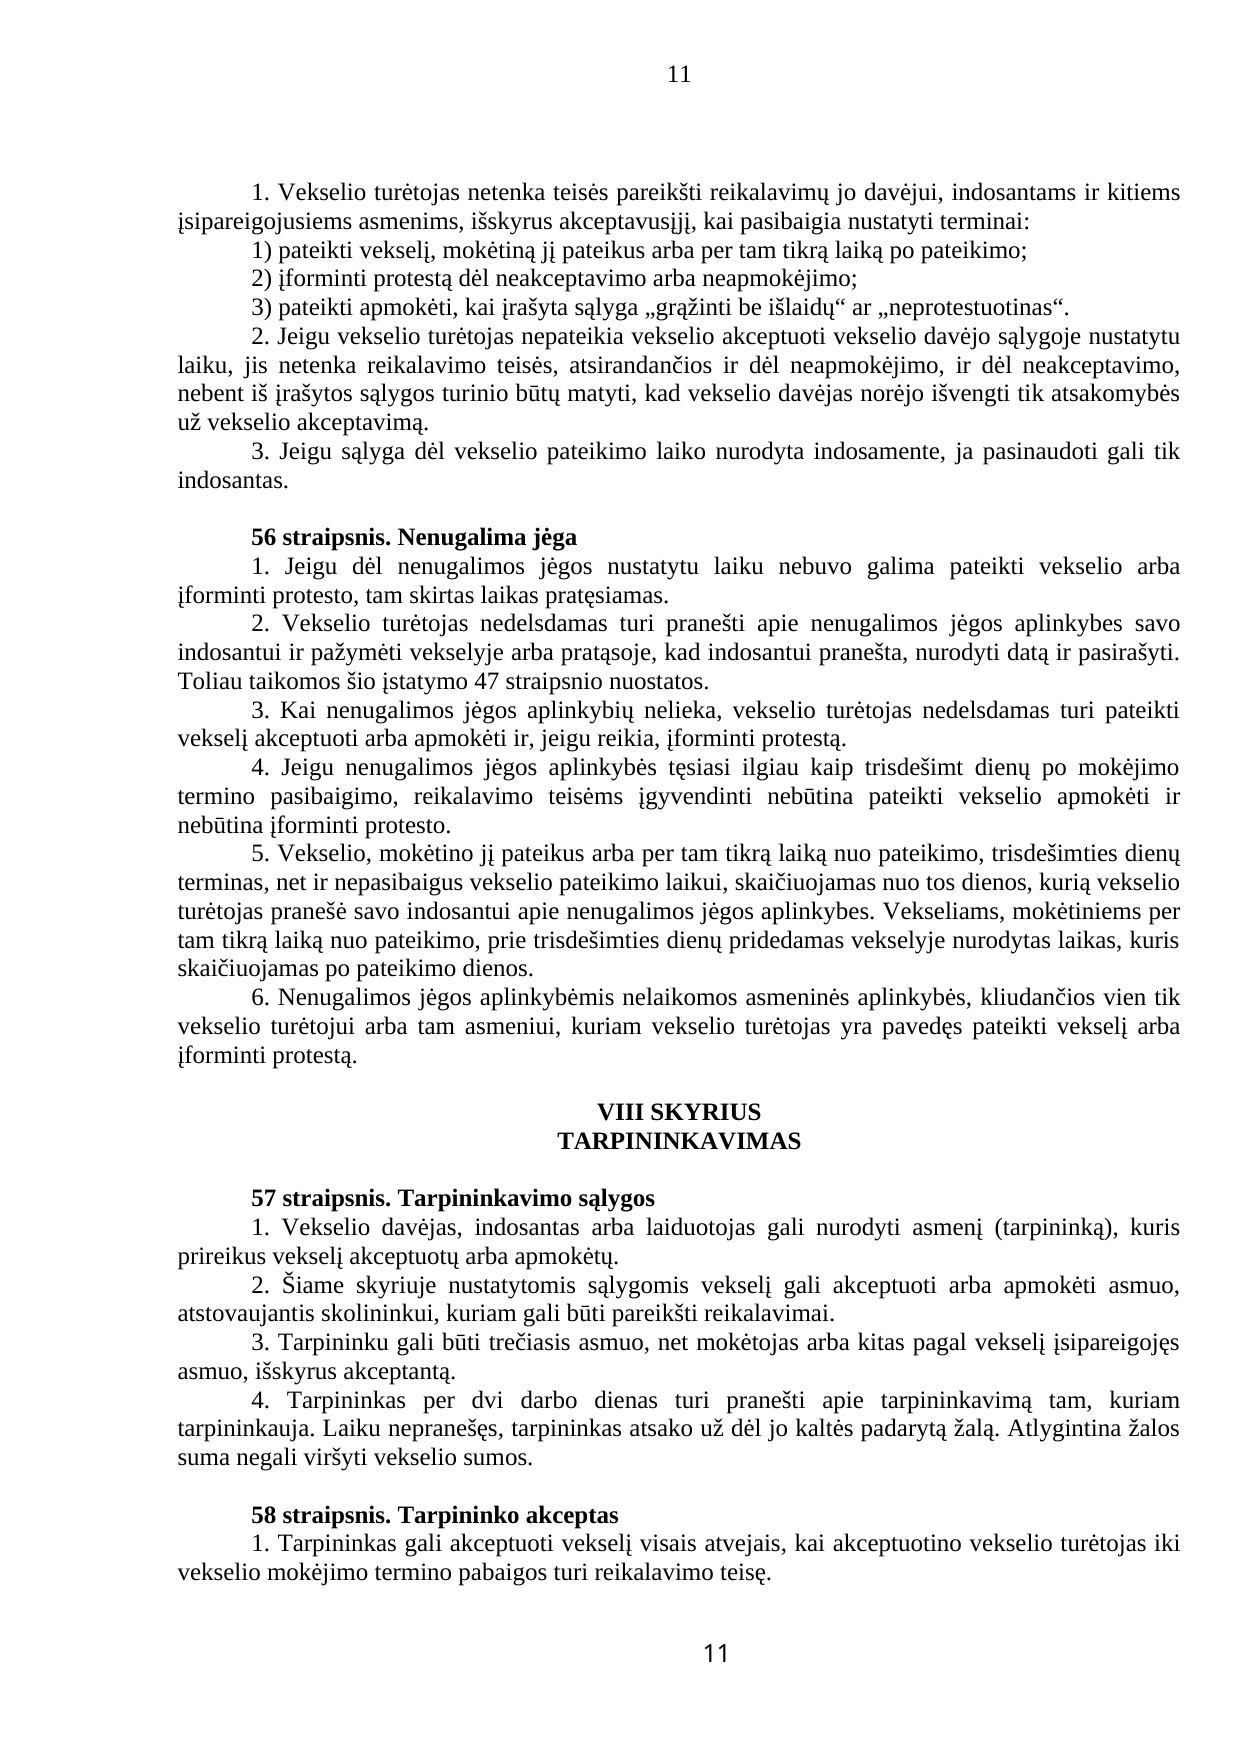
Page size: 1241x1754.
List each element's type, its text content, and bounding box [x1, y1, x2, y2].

text 2) įforminti protestą dėl neakceptavimo arba neapmokėjimo; [177, 263, 1181, 292]
text 1. Vekselio davėjas, indosantas arba laiduotojas gali nurodyti asmenį (tarpininką), kuris prireikus vekselį akceptuotų arba apmokėtų. [177, 1212, 1181, 1270]
text 57 straipsnis. Tarpininkavimo sąlygos [177, 1183, 1181, 1212]
text 1) pateikti vekselį, mokėtiną jį pateikus arba per tam tikrą laiką po pateikimo; [177, 235, 1181, 263]
text 3) pateikti apmokėti, kai įrašyta sąlyga „grąžinti be išlaidų“ ar „neprotestuotinas“. [177, 292, 1181, 321]
text 4. Tarpininkas per dvi darbo dienas turi pranešti apie tarpininkavimą tam, kuriam tarpininkauja. Laiku nepranešęs, tarpininkas atsako už dėl jo kaltės padarytą žalą. Atlygintina žalos suma negali viršyti vekselio sumos. [177, 1385, 1181, 1471]
text VIII SKYRIUS [177, 1097, 1181, 1126]
text TARPININKAVIMAS [177, 1126, 1181, 1155]
text 56 straipsnis. Nenugalima jėga [177, 522, 1181, 551]
text 2. Šiame skyriuje nustatytomis sąlygomis vekselį gali akceptuoti arba apmokėti asmuo, atstovaujantis skolininkui, kuriam gali būti pareikšti reikalavimai. [177, 1270, 1181, 1327]
text 3. Jeigu sąlyga dėl vekselio pateikimo laiko nurodyta indosamente, ja pasinaudoti gali tik indosantas. [177, 436, 1181, 493]
text 58 straipsnis. Tarpininko akceptas [177, 1500, 1181, 1528]
text 6. Nenugalimos jėgos aplinkybėmis nelaikomos asmeninės aplinkybės, kliudančios vien tik vekselio turėtojui arba tam asmeniui, kuriam vekselio turėtojas yra pavedęs pateikti vekselį arba įforminti protestą. [177, 982, 1181, 1068]
text 2. Vekselio turėtojas nedelsdamas turi pranešti apie nenugalimos jėgos aplinkybes savo indosantui ir pažymėti vekselyje arba pratąsoje, kad indosantui pranešta, nurodyti datą ir pasirašyti. Toliau taikomos šio įstatymo 47 straipsnio nuostatos. [177, 608, 1181, 695]
text 1. Jeigu dėl nenugalimos jėgos nustatytu laiku nebuvo galima pateikti vekselio arba įforminti protesto, tam skirtas laikas pratęsiamas. [177, 551, 1181, 608]
text 3. Tarpininku gali būti trečiasis asmuo, net mokėtojas arba kitas pagal vekselį įsipareigojęs asmuo, išskyrus akceptantą. [177, 1327, 1181, 1385]
text 3. Kai nenugalimos jėgos aplinkybių nelieka, vekselio turėtojas nedelsdamas turi pateikti vekselį akceptuoti arba apmokėti ir, jeigu reikia, įforminti protestą. [177, 695, 1181, 752]
text 4. Jeigu nenugalimos jėgos aplinkybės tęsiasi ilgiau kaip trisdešimt dienų po mokėjimo termino pasibaigimo, reikalavimo teisėms įgyvendinti nebūtina pateikti vekselio apmokėti ir nebūtina įforminti protesto. [177, 752, 1181, 838]
text 1. Vekselio turėtojas netenka teisės pareikšti reikalavimų jo davėjui, indosantams ir kitiems įsipareigojusiems asmenims, išskyrus akceptavusįjį, kai pasibaigia nustatyti terminai: [177, 177, 1181, 235]
text 2. Jeigu vekselio turėtojas nepateikia vekselio akceptuoti vekselio davėjo sąlygoje nustatytu laiku, jis netenka reikalavimo teisės, atsirandančios ir dėl neapmokėjimo, ir dėl neakceptavimo, nebent iš įrašytos sąlygos turinio būtų matyti, kad vekselio davėjas norėjo išvengti tik atsakomybės už vekselio akceptavimą. [177, 321, 1181, 436]
text 5. Vekselio, mokėtino jį pateikus arba per tam tikrą laiką nuo pateikimo, trisdešimties dienų terminas, net ir nepasibaigus vekselio pateikimo laikui, skaičiuojamas nuo tos dienos, kurią vekselio turėtojas pranešė savo indosantui apie nenugalimos jėgos aplinkybes. Vekseliams, mokėtiniems per tam tikrą laiką nuo pateikimo, prie trisdešimties dienų pridedamas vekselyje nurodytas laikas, kuris skaičiuojamas po pateikimo dienos. [177, 838, 1181, 982]
text 1. Tarpininkas gali akceptuoti vekselį visais atvejais, kai akceptuotino vekselio turėtojas iki vekselio mokėjimo termino pabaigos turi reikalavimo teisę. [177, 1528, 1181, 1586]
